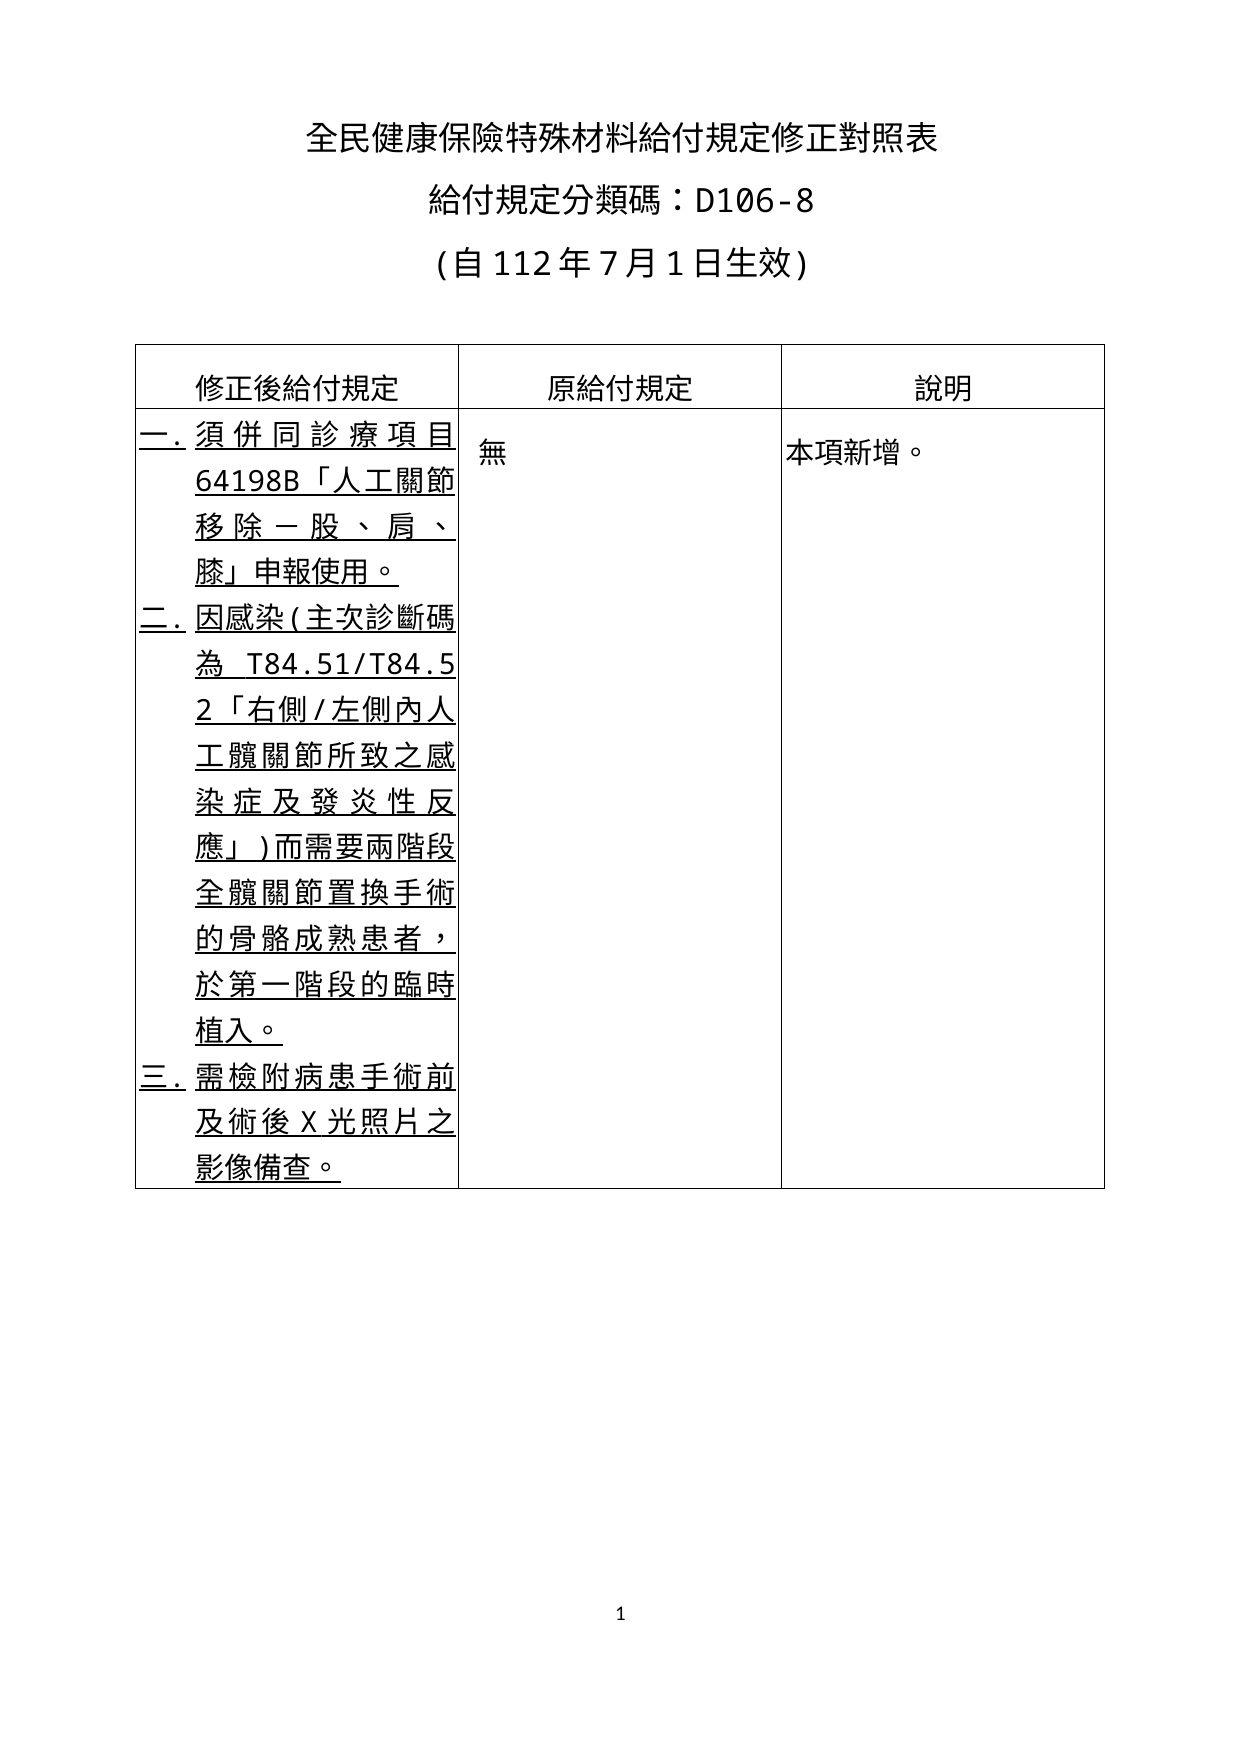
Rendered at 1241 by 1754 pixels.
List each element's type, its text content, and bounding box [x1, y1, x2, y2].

table_header 原給付規定 [459, 345, 781, 408]
table_cell 一. 須併同診療項目64198B「人工關節移除－股、肩、膝」申報使用。 二. 因感染(主次診斷碼為T84.51/T84.52「右側/左側內人工髖關節所致之感染症及發炎性反應」)而需要兩階段全髖關節置換手術的骨骼成熟患者，於第一階段的臨時植入。 三. 需檢附病患手術前及術後X光照片之影像備查。 [136, 409, 458, 1188]
table_header 說明 [782, 345, 1104, 408]
table_cell 無 [459, 409, 781, 1188]
table_header 修正後給付規定 [136, 345, 458, 408]
table_cell 本項新增。 [782, 409, 1104, 1188]
text (自112年7月1日生效) [136, 219, 1104, 282]
text 全民健康保險特殊材料給付規定修正對照表 [136, 94, 1104, 157]
text 給付規定分類碼：D106-8 [136, 157, 1104, 219]
